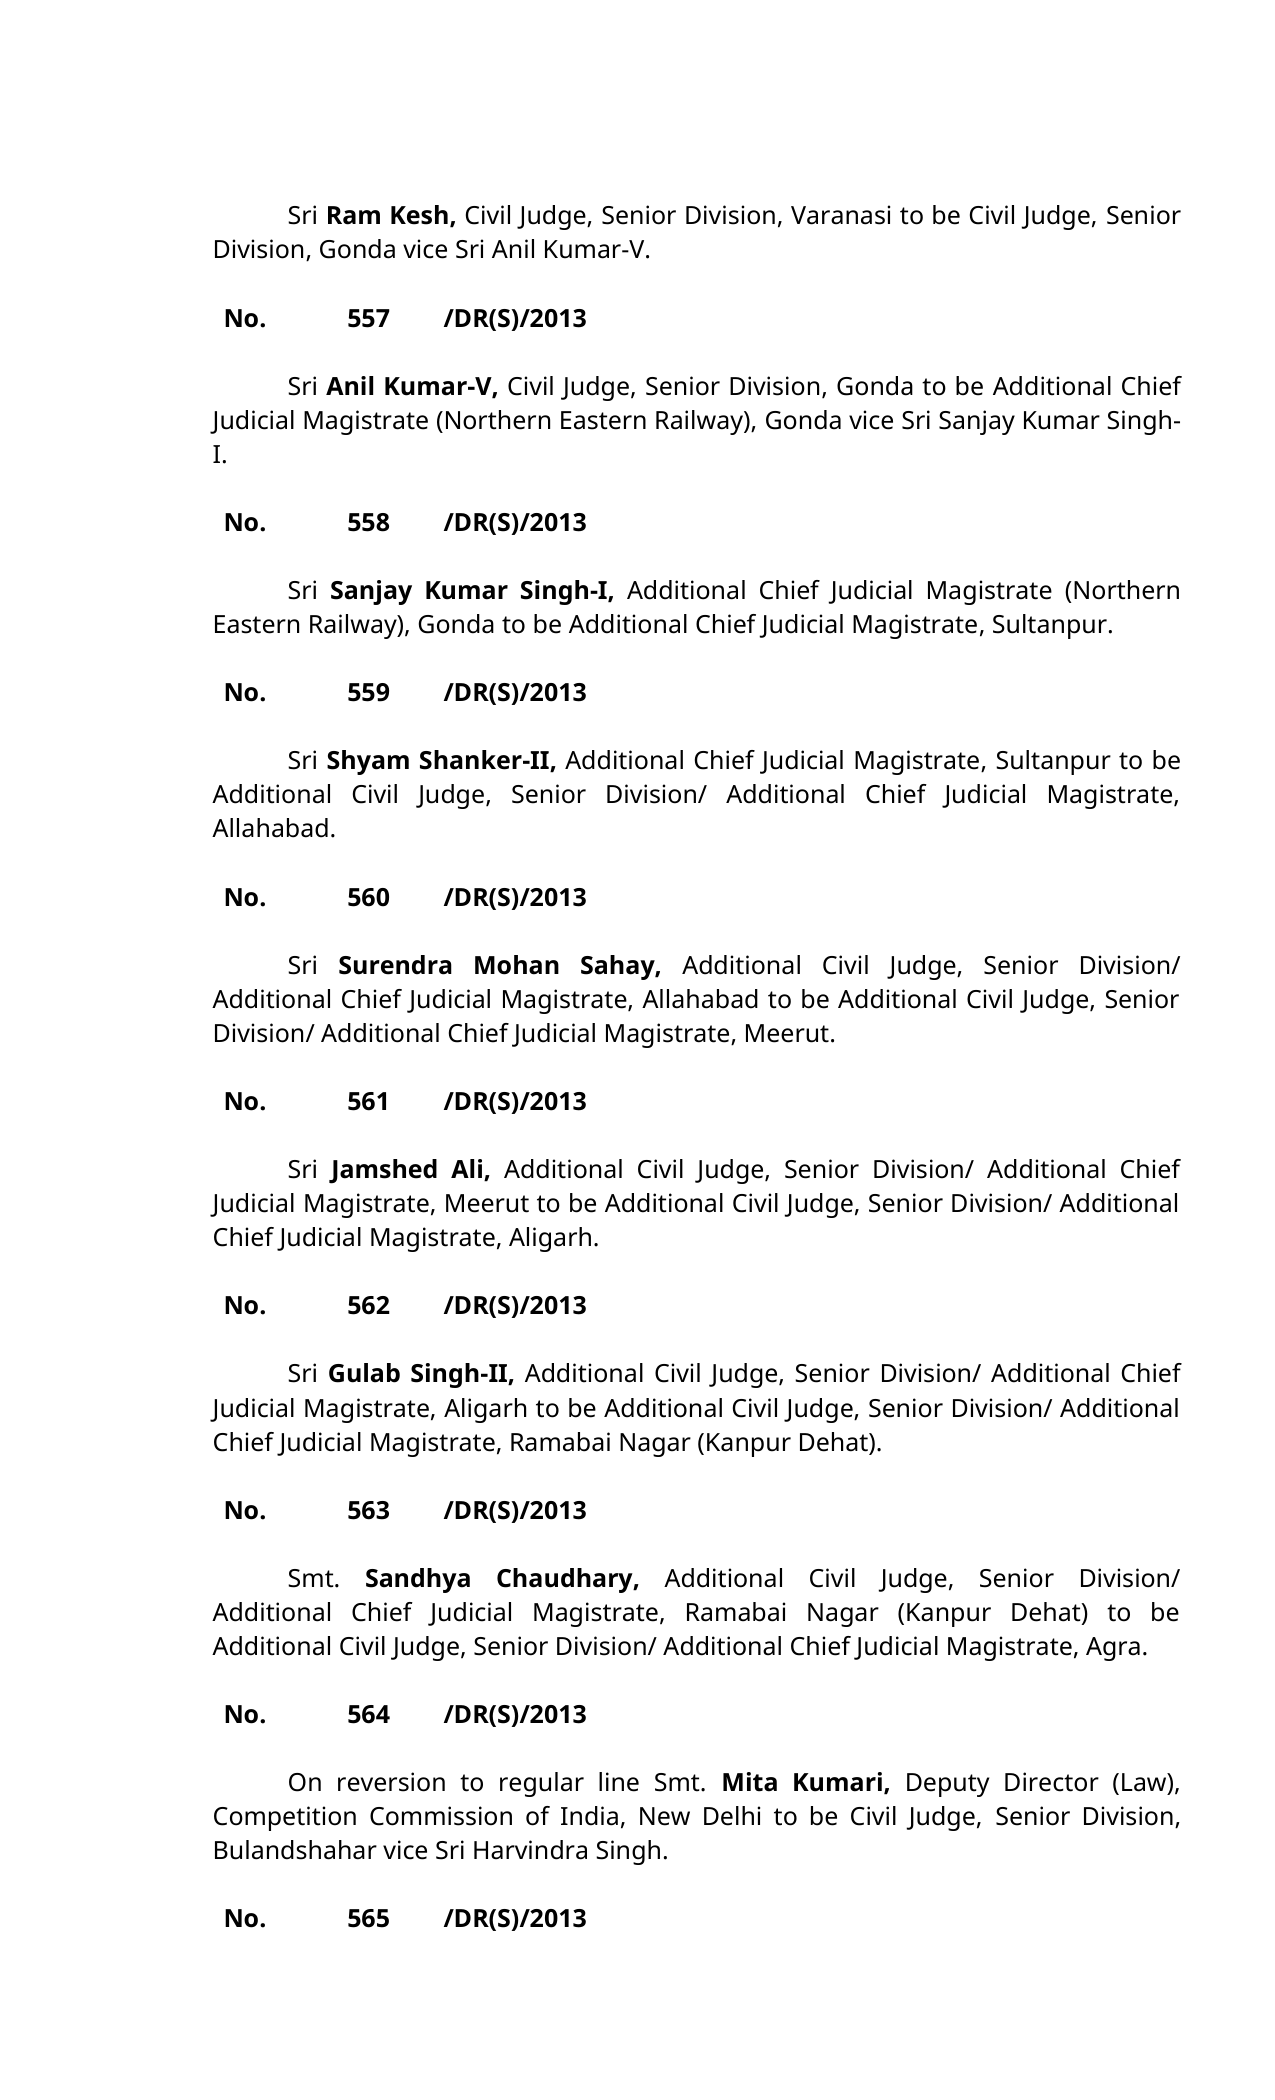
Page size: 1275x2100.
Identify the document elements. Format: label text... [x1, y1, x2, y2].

table_header [298, 505, 432, 539]
table_header [298, 1084, 432, 1118]
table_header No. [212, 1084, 298, 1118]
table_header /DR(S)/2013 [432, 879, 641, 913]
table_header [298, 675, 432, 709]
table_header No. [212, 1901, 298, 1935]
text On reversion to regular line Smt. Mita Kumari, Deputy Director (Law), Competition Commission of India, New Delhi to be Civil Judge, Senior Division, Bulandshahar vice Sri Harvindra Singh. [212, 1765, 1181, 1867]
table_header No. [212, 505, 298, 539]
table_header [298, 879, 432, 913]
table_header /DR(S)/2013 [432, 1084, 641, 1118]
text Smt. Sandhya Chaudhary, Additional Civil Judge, Senior Division/ Additional Chief Judicial Magistrate, Ramabai Nagar (Kanpur Dehat) to be Additional Civil Judge, Senior Division/ Additional Chief Judicial Magistrate, Agra. [212, 1561, 1181, 1663]
table_header No. [212, 1288, 298, 1322]
table_header No. [212, 675, 298, 709]
table_header [298, 300, 432, 334]
text Sri Ram Kesh, Civil Judge, Senior Division, Varanasi to be Civil Judge, Senior Division, Gonda vice Sri Anil Kumar-V. [212, 198, 1181, 266]
table_header /DR(S)/2013 [432, 300, 641, 334]
table_header /DR(S)/2013 [432, 505, 641, 539]
table_header [298, 1288, 432, 1322]
table_header /DR(S)/2013 [432, 1901, 641, 1935]
table_header No. [212, 300, 298, 334]
table_header [298, 1901, 432, 1935]
table_header /DR(S)/2013 [432, 1493, 641, 1526]
table_header No. [212, 879, 298, 913]
text Sri Anil Kumar-V, Civil Judge, Senior Division, Gonda to be Additional Chief Judicial Magistrate (Northern Eastern Railway), Gonda vice Sri Sanjay Kumar Singh-I. [212, 368, 1181, 471]
table_header No. [212, 1493, 298, 1526]
table_header /DR(S)/2013 [432, 1288, 641, 1322]
text Sri Sanjay Kumar Singh-I, Additional Chief Judicial Magistrate (Northern Eastern Railway), Gonda to be Additional Chief Judicial Magistrate, Sultanpur. [212, 573, 1181, 641]
table_header [298, 1493, 432, 1526]
text Sri Jamshed Ali, Additional Civil Judge, Senior Division/ Additional Chief Judicial Magistrate, Meerut to be Additional Civil Judge, Senior Division/ Additional Chief Judicial Magistrate, Aligarh. [212, 1152, 1181, 1254]
text Sri Surendra Mohan Sahay, Additional Civil Judge, Senior Division/ Additional Chief Judicial Magistrate, Allahabad to be Additional Civil Judge, Senior Division/ Additional Chief Judicial Magistrate, Meerut. [212, 947, 1181, 1049]
text Sri Shyam Shanker-II, Additional Chief Judicial Magistrate, Sultanpur to be Additional Civil Judge, Senior Division/ Additional Chief Judicial Magistrate, Allahabad. [212, 743, 1181, 845]
table_header /DR(S)/2013 [432, 1697, 641, 1731]
text Sri Gulab Singh-II, Additional Civil Judge, Senior Division/ Additional Chief Judicial Magistrate, Aligarh to be Additional Civil Judge, Senior Division/ Additional Chief Judicial Magistrate, Ramabai Nagar (Kanpur Dehat). [212, 1356, 1181, 1458]
table_header No. [212, 1697, 298, 1731]
table_header [298, 1697, 432, 1731]
table_header /DR(S)/2013 [432, 675, 641, 709]
